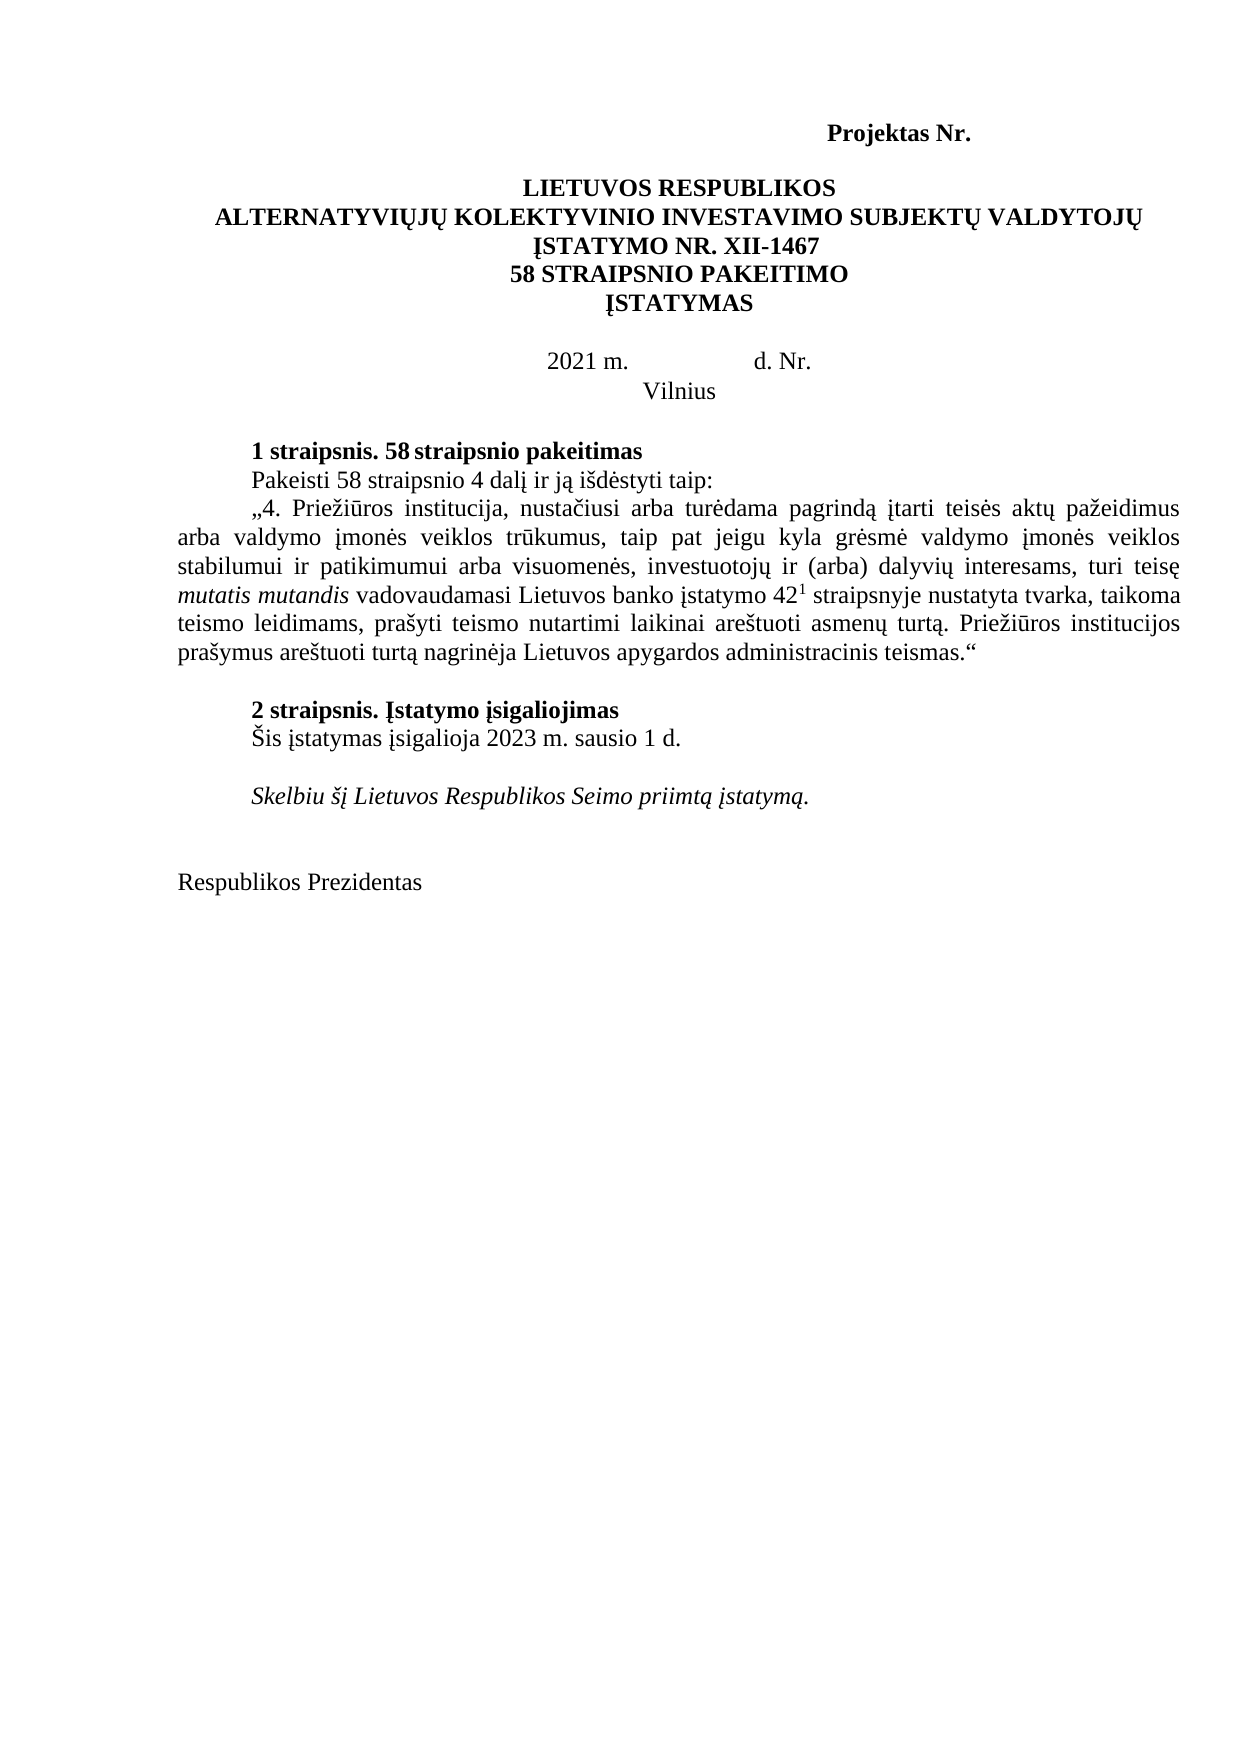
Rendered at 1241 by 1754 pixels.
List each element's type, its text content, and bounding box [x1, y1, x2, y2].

text Skelbiu šį Lietuvos Respublikos Seimo priimtą įstatymą. [177, 781, 1181, 810]
text ALTERNATYVIŲJŲ KOLEKTYVINIO INVESTAVIMO SUBJEKTŲ VALDYTOJŲ [177, 202, 1181, 231]
text ĮSTATYMo NR. XII-1467 [177, 231, 1181, 259]
text „4. Priežiūros institucija, nustačiusi arba turėdama pagrindą įtarti teisės aktų pažeidimus arba valdymo įmonės veiklos trūkumus, taip pat jeigu kyla grėsmė valdymo įmonės veiklos stabilumui ir patikimumui arba visuomenės, investuotojų ir (arba) dalyvių interesams, turi teisę mutatis mutandis vadovaudamasi Lietuvos banko įstatymo 421 straipsnyje nustatyta tvarka, taikoma teismo leidimams, prašyti teismo nutartimi laikinai areštuoti asmenų turtą. Priežiūros institucijos prašymus areštuoti turtą nagrinėja Lietuvos apygardos administracinis teismas.“ [177, 493, 1181, 666]
text 2 straipsnis. Įstatymo įsigaliojimas [177, 695, 1181, 723]
text Projektas Nr. [177, 118, 1181, 147]
text 2021 m. d. Nr. [177, 346, 1181, 374]
text ĮSTATYMAS [177, 288, 1181, 317]
text Pakeisti 58 straipsnio 4 dalį ir ją išdėstyti taip: [177, 465, 1181, 493]
text Vilnius [177, 376, 1181, 405]
text Respublikos Prezidentas [177, 867, 1181, 896]
text 58 STRAIPSNIO PAKEITIMO [177, 259, 1181, 288]
text Šis įstatymas įsigalioja 2023 m. sausio 1 d. [177, 723, 1181, 752]
text 1 straipsnis. 58 straipsnio pakeitimas [177, 436, 1181, 465]
text LIETUVOS RESPUBLIKOS [177, 173, 1181, 202]
